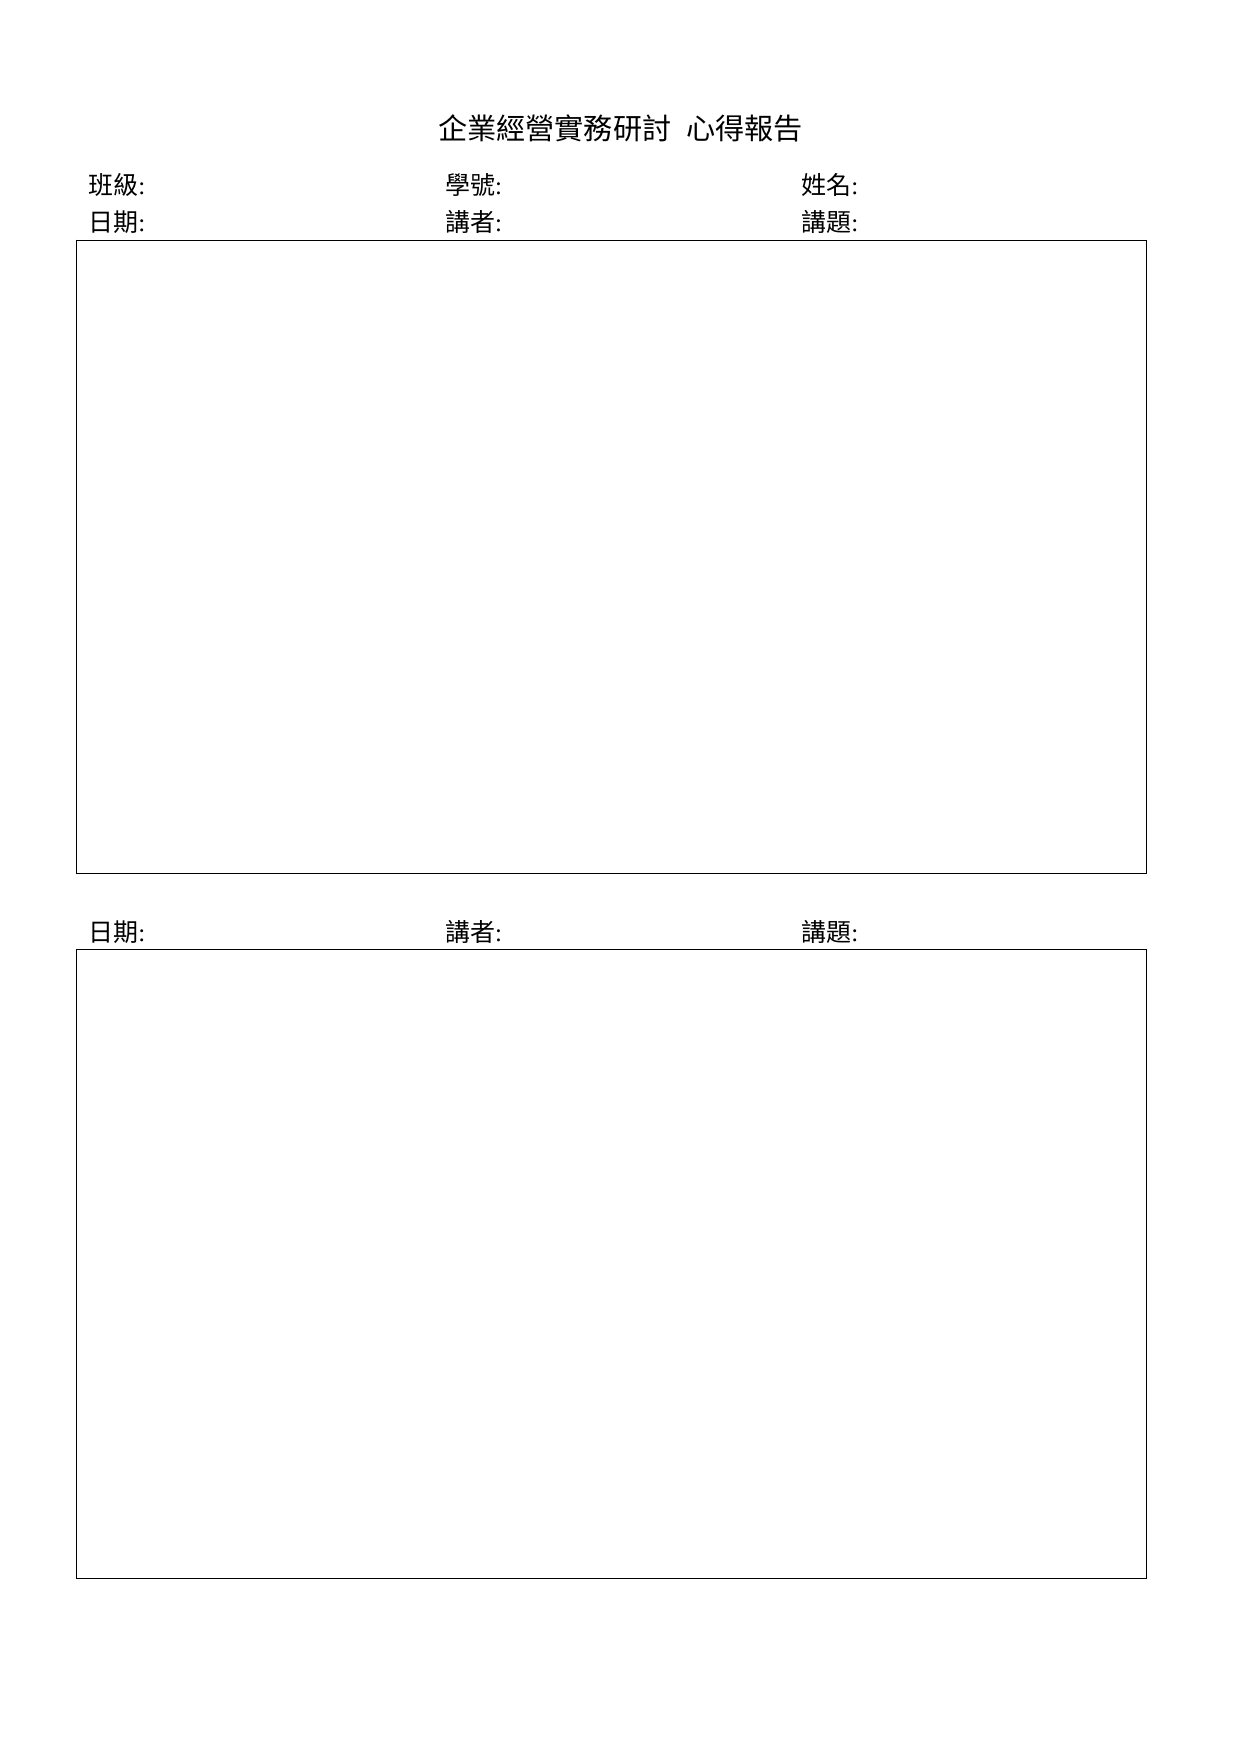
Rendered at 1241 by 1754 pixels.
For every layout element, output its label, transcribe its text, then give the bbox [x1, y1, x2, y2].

table_header 學號: [434, 165, 790, 202]
table_header 講者: [434, 911, 790, 949]
table_header 日期: [77, 911, 433, 949]
table_cell [77, 241, 1146, 873]
table_cell [77, 950, 1146, 1578]
table_header 班級: [77, 165, 433, 202]
text 企業經營實務研討 心得報告 [89, 89, 1152, 164]
table_cell 講題: [790, 202, 1147, 239]
table_cell 講者: [434, 202, 790, 239]
table_header 姓名: [790, 165, 1147, 202]
table_cell 日期: [77, 202, 433, 239]
table_header 講題: [790, 911, 1147, 949]
